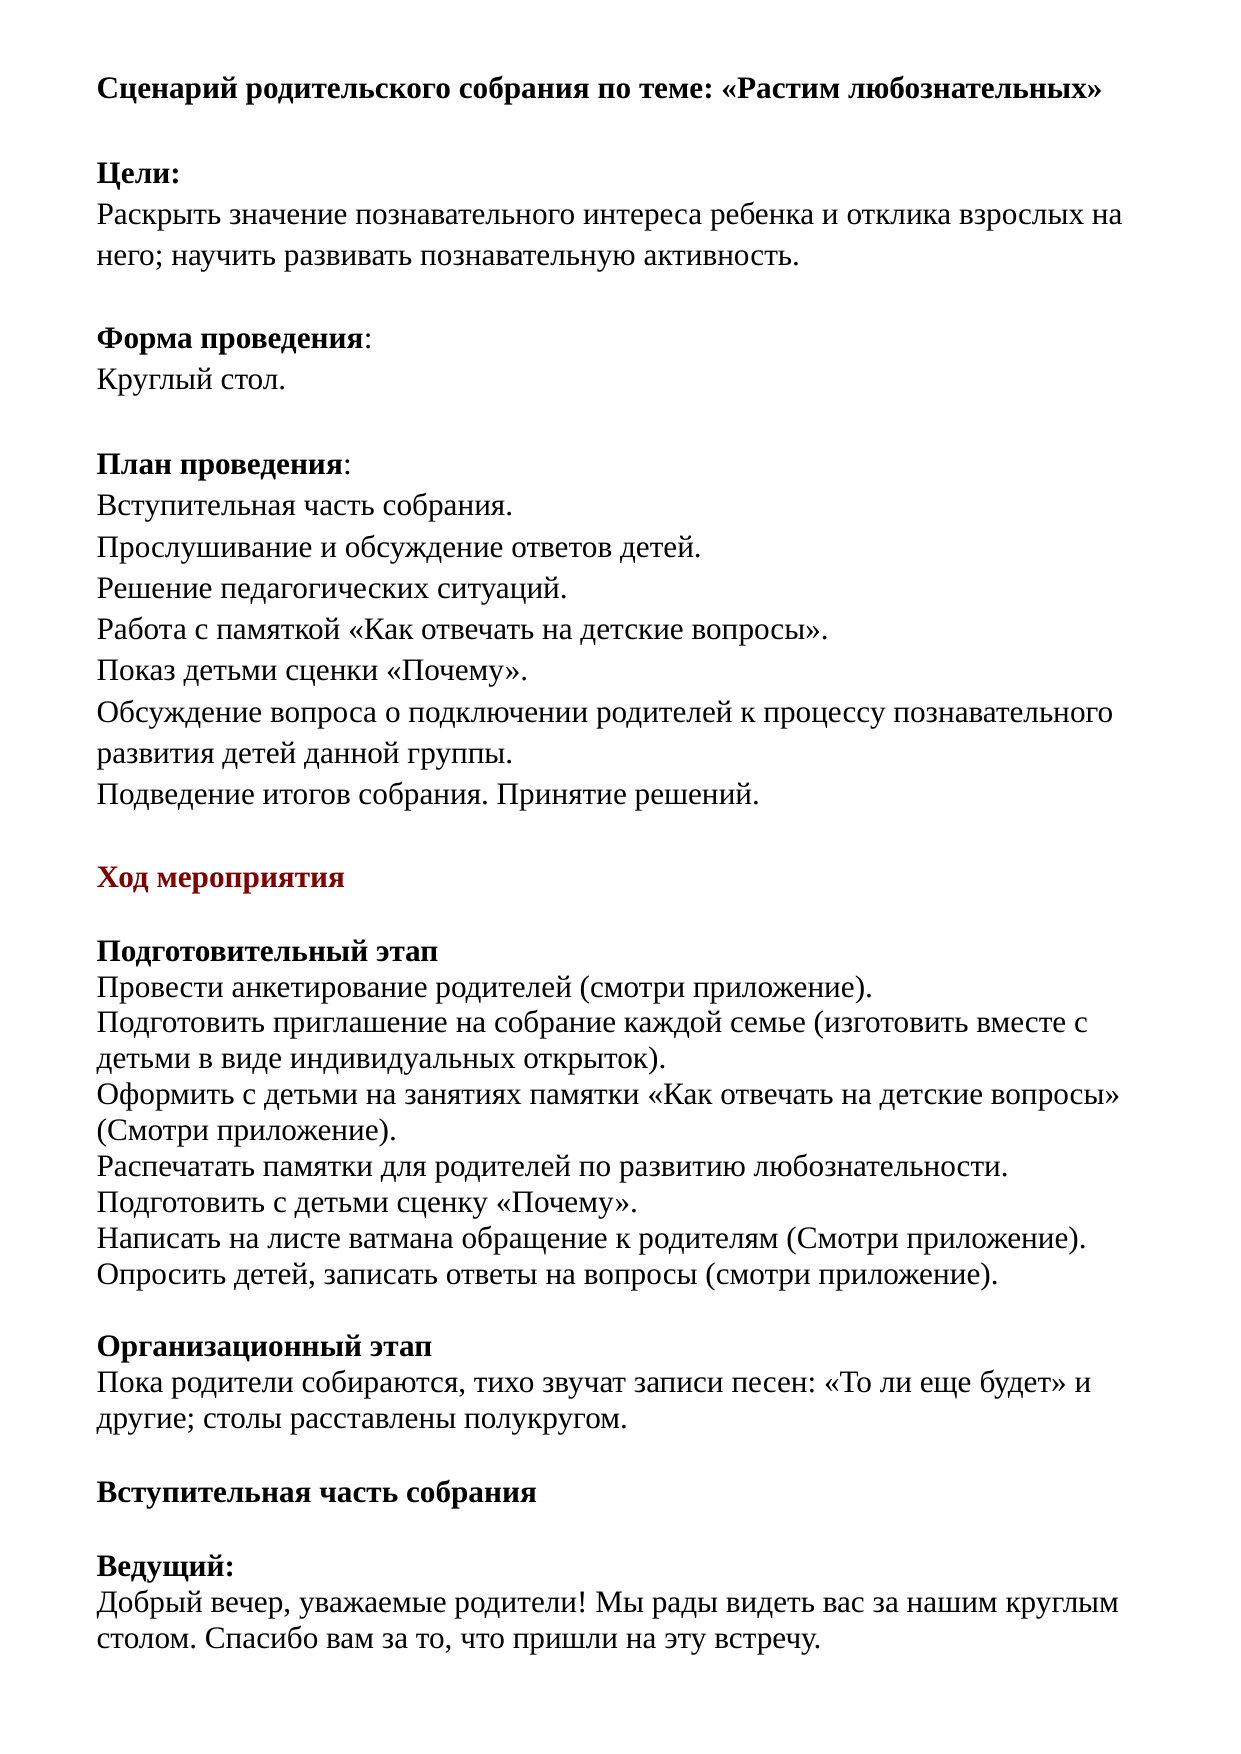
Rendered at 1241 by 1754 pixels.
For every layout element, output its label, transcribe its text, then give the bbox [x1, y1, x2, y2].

text Вступительная часть собрания [96, 1473, 1151, 1509]
text Подведение итогов собрания. Принятие решений. [96, 775, 1151, 811]
text Распечатать памятки для родителей по развитию любознательности. [96, 1147, 1151, 1183]
text Подготовительный этап [96, 932, 1151, 968]
text Прослушивание и обсуждение ответов детей. [96, 528, 1151, 564]
text Написать на листе ватмана обращение к родителям (Смотри приложение). [96, 1219, 1151, 1255]
text Оформить с детьми на занятиях памятки «Как отвечать на детские вопросы» (Смотри приложение). [96, 1076, 1151, 1147]
text Вступительная часть собрания. [96, 487, 1151, 522]
text Цели: [96, 154, 1151, 190]
text Сценарий родительского собрания по теме: «Растим любознательных» [96, 69, 1151, 105]
text Решение педагогических ситуаций. [96, 569, 1151, 605]
text Форма проведения: [96, 319, 1151, 355]
text Ход мероприятия [96, 858, 1151, 894]
text Подготовить приглашение на собрание каждой семье (изготовить вместе с детьми в виде индивидуальных открыток). [96, 1004, 1151, 1076]
text Обсуждение вопроса о подключении родителей к процессу познавательного развития детей данной группы. [96, 693, 1151, 770]
text Подготовить с детьми сценку «Почему». [96, 1183, 1151, 1219]
text План проведения: [96, 445, 1151, 481]
text Провести анкетирование родителей (смотри приложение). [96, 968, 1151, 1004]
text Показ детьми сценки «Почему». [96, 652, 1151, 687]
text Добрый вечер, уважаемые родители! Мы рады видеть вас за нашим круглым столом. Спасибо вам за то, что пришли на эту встречу. [96, 1583, 1151, 1655]
text Круглый стол. [96, 360, 1151, 396]
text Опросить детей, записать ответы на вопросы (смотри приложение). [96, 1255, 1151, 1291]
text Ведущий: [96, 1547, 1151, 1583]
text Работа с памяткой «Как отвечать на детские вопросы». [96, 610, 1151, 646]
text Раскрыть значение познавательного интереса ребенка и отклика взрослых на него; научить развивать познавательную активность. [96, 195, 1151, 272]
text Организационный этап [96, 1327, 1151, 1363]
text Пока родители собираются, тихо звучат записи песен: «То ли еще будет» и другие; столы расставлены полукругом. [96, 1363, 1151, 1435]
